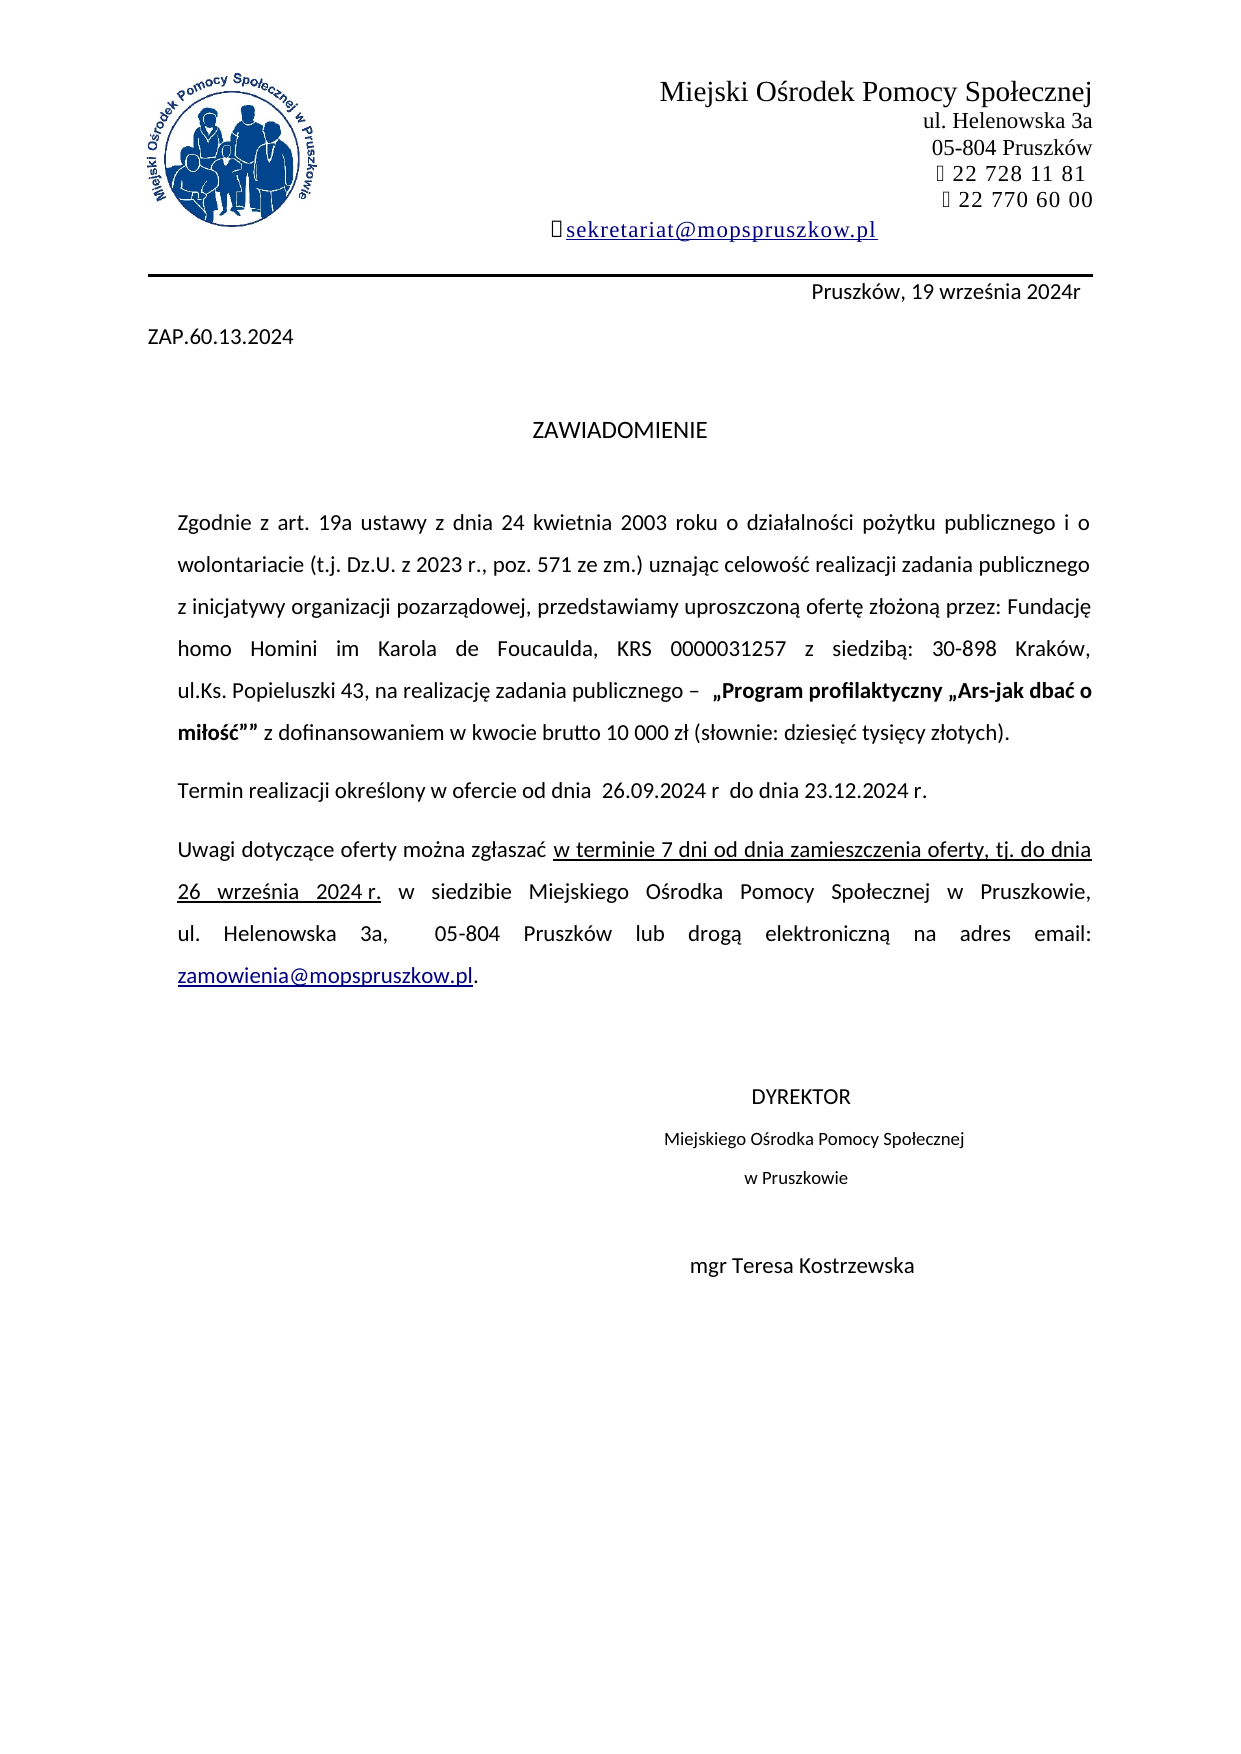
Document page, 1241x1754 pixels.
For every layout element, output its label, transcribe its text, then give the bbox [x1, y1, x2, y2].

text mgr Teresa Kostrzewska [664, 1251, 1093, 1279]
text Pruszków, 19 września 2024r [738, 277, 1093, 305]
text ZAP.60.13.2024 [148, 322, 1093, 350]
text w Pruszkowie [664, 1167, 1093, 1189]
text Zgodnie z art. 19a ustawy z dnia 24 kwietnia 2003 roku o działalności pożytku publicznego i o wolontariacie (t.j. Dz.U. z 2023 r., poz. 571 ze zm.) uznając celowość realizacji zadania publicznego z inicjatywy organizacji pozarządowej, przedstawiamy uproszczoną ofertę złożoną przez: Fundację homo Homini im Karola de Foucaulda, KRS 0000031257 z siedzibą: 30-898 Kraków, ul.Ks. Popieluszki 43, na realizację zadania publicznego – „Program profilaktyczny „Ars-jak dbać o miłość”” z dofinansowaniem w kwocie brutto 10 000 zł (słownie: dziesięć tysięcy złotych). [177, 508, 1093, 746]
text DYREKTOR [664, 1082, 1093, 1110]
text Uwagi dotyczące oferty można zgłaszać w terminie 7 dni od dnia zamieszczenia oferty, tj. do dnia 26 września 2024 r. w siedzibie Miejskiego Ośrodka Pomocy Społecznej w Pruszkowie, ul. Helenowska 3a, 05‑804 Pruszków lub drogą elektroniczną na adres email: zamowienia@mopspruszkow.pl. [177, 835, 1093, 989]
text ZAWIADOMIENIE [148, 414, 1093, 444]
text Miejskiego Ośrodka Pomocy Społecznej [664, 1127, 1093, 1150]
text Termin realizacji określony w ofercie od dnia 26.09.2024 r do dnia 23.12.2024 r. [177, 777, 1093, 805]
